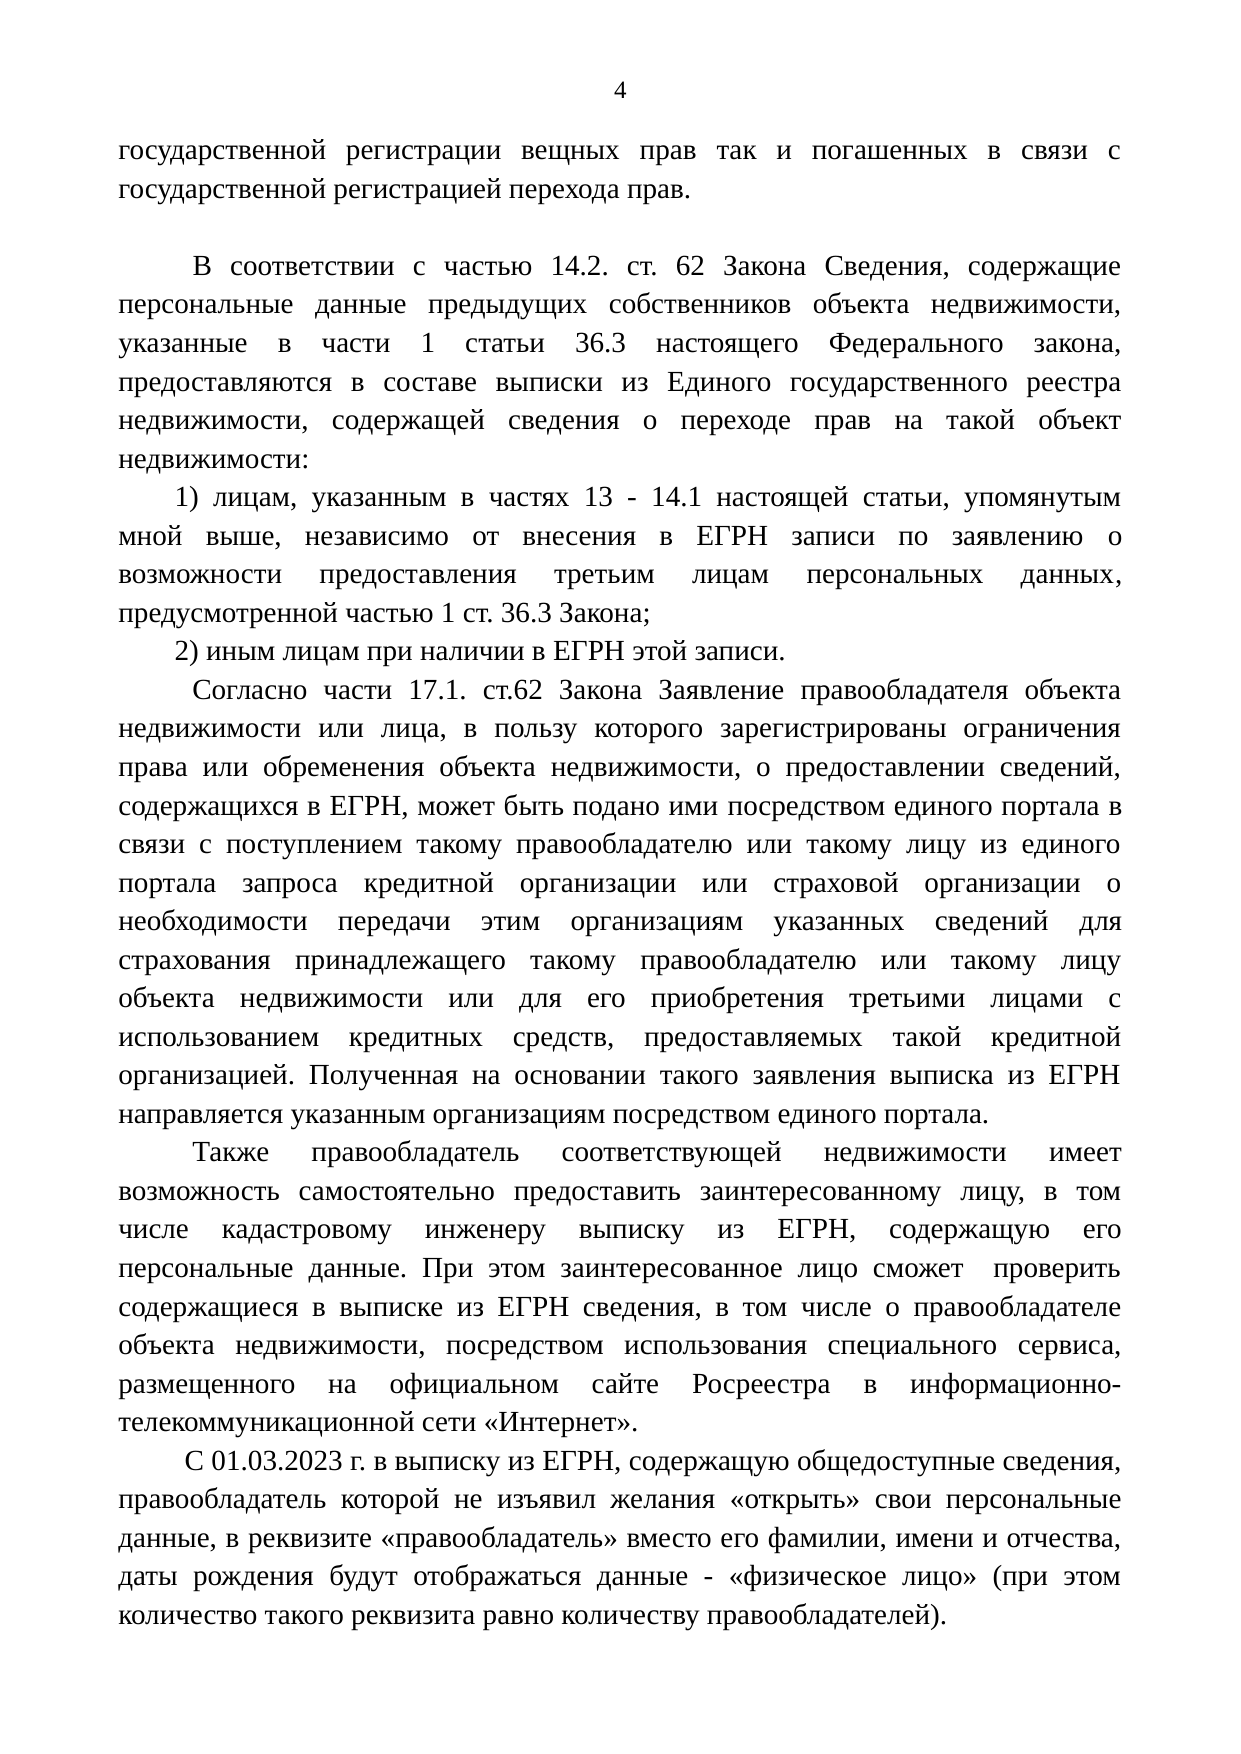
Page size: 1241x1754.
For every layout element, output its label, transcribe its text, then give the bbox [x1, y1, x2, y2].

text Согласно части 17.1. ст.62 Закона Заявление правообладателя объекта недвижимости или лица, в пользу которого зарегистрированы ограничения права или обременения объекта недвижимости, о предоставлении сведений, содержащихся в ЕГРН, может быть подано ими посредством единого портала в связи с поступлением такому правообладателю или такому лицу из единого портала запроса кредитной организации или страховой организации о необходимости передачи этим организациям указанных сведений для страхования принадлежащего такому правообладателю или такому лицу объекта недвижимости или для его приобретения третьими лицами с использованием кредитных средств, предоставляемых такой кредитной организацией. Полученная на основании такого заявления выписка из ЕГРН направляется указанным организациям посредством единого портала. [118, 672, 1122, 1129]
text Также правообладатель соответствующей недвижимости имеет возможность самостоятельно предоставить заинтересованному лицу, в том числе кадастровому инженеру выписку из ЕГРН, содержащую его персональные данные. При этом заинтересованное лицо сможет проверить содержащиеся в выписке из ЕГРН сведения, в том числе о правообладателе объекта недвижимости, посредством использования специального сервиса, размещенного на официальном сайте Росреестра в информационно-телекоммуникационной сети «Интернет». [118, 1134, 1122, 1438]
text В соответствии с частью 14.2. ст. 62 Закона Сведения, содержащие персональные данные предыдущих собственников объекта недвижимости, указанные в части 1 статьи 36.3 настоящего Федерального закона, предоставляются в составе выписки из Единого государственного реестра недвижимости, содержащей сведения о переходе прав на такой объект недвижимости: [118, 248, 1122, 474]
text С 01.03.2023 г. в выписку из ЕГРН, содержащую общедоступные сведения, правообладатель которой не изъявил желания «открыть» свои персональные данные, в реквизите «правообладатель» вместо его фамилии, имени и отчества, даты рождения будут отображаться данные - «физическое лицо» (при этом количество такого реквизита равно количеству правообладателей). [118, 1443, 1122, 1631]
text 2) иным лицам при наличии в ЕГРН этой записи. [118, 633, 1122, 667]
text государственной регистрации вещных прав так и погашенных в связи с государственной регистрацией перехода прав. [118, 132, 1122, 204]
text 1) лицам, указанным в частях 13 - 14.1 настоящей статьи, упомянутым мной выше, независимо от внесения в ЕГРН записи по заявлению о возможности предоставления третьим лицам персональных данных, предусмотренной частью 1 ст. 36.3 Закона; [118, 479, 1122, 628]
